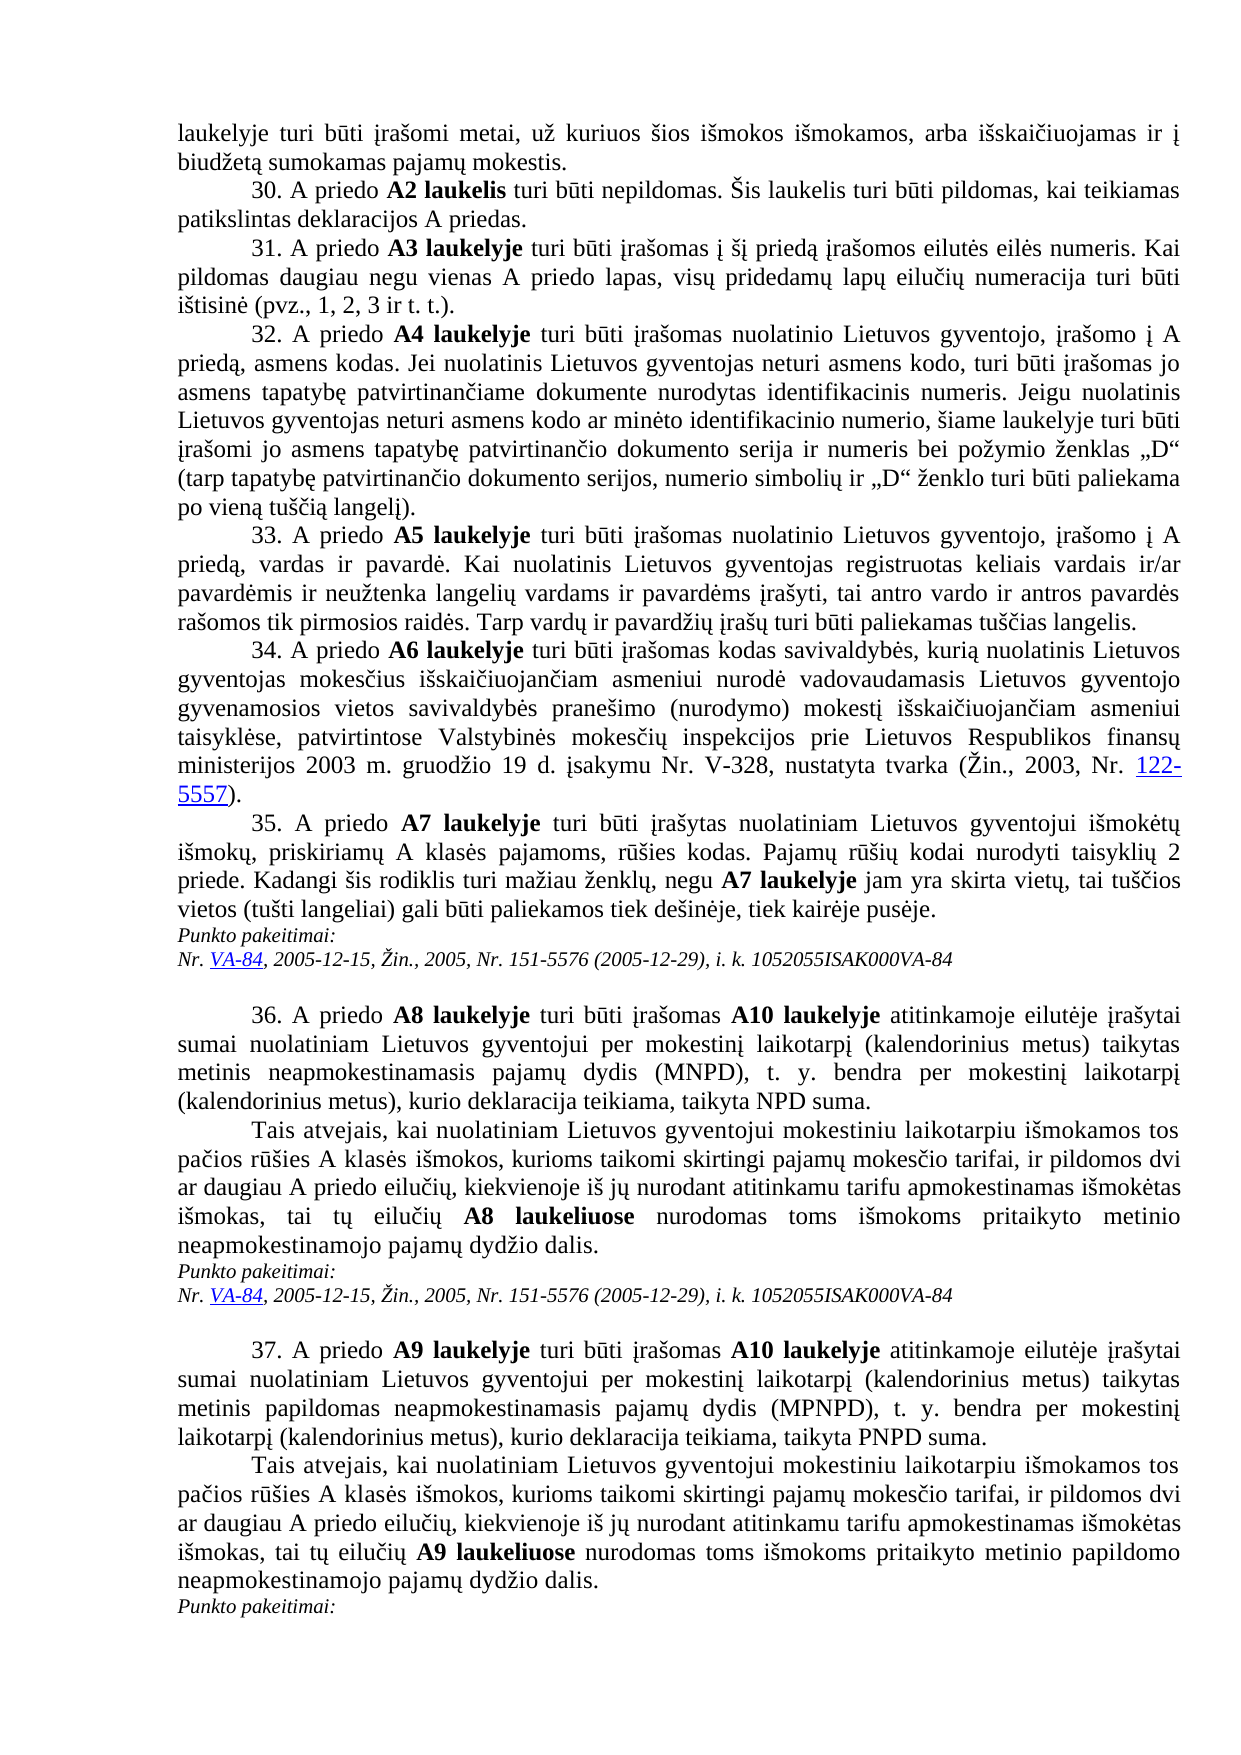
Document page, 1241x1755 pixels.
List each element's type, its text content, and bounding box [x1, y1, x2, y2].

text 34. A priedo A6 laukelyje turi būti įrašomas kodas savivaldybės, kurią nuolatinis Lietuvos gyventojas mokesčius išskaičiuojančiam asmeniui nurodė vadovaudamasis Lietuvos gyventojo gyvenamosios vietos savivaldybės pranešimo (nurodymo) mokestį išskaičiuojančiam asmeniui taisyklėse, patvirtintose Valstybinės mokesčių inspekcijos prie Lietuvos Respublikos finansų ministerijos 2003 m. gruodžio 19 d. įsakymu Nr. V-328, nustatyta tvarka (Žin., 2003, Nr. 122-5557). [177, 636, 1181, 808]
text Tais atvejais, kai nuolatiniam Lietuvos gyventojui mokestiniu laikotarpiu išmokamos tos pačios rūšies A klasės išmokos, kurioms taikomi skirtingi pajamų mokesčio tarifai, ir pildomos dvi ar daugiau A priedo eilučių, kiekvienoje iš jų nurodant atitinkamu tarifu apmokestinamas išmokėtas išmokas, tai tų eilučių A9 laukeliuose nurodomas toms išmokoms pritaikyto metinio papildomo neapmokestinamojo pajamų dydžio dalis. [177, 1451, 1181, 1594]
text Punkto pakeitimai: [177, 923, 1181, 947]
text Punkto pakeitimai: [177, 1259, 1181, 1283]
text 32. A priedo A4 laukelyje turi būti įrašomas nuolatinio Lietuvos gyventojo, įrašomo į A priedą, asmens kodas. Jei nuolatinis Lietuvos gyventojas neturi asmens kodo, turi būti įrašomas jo asmens tapatybę patvirtinančiame dokumente nurodytas identifikacinis numeris. Jeigu nuolatinis Lietuvos gyventojas neturi asmens kodo ar minėto identifikacinio numerio, šiame laukelyje turi būti įrašomi jo asmens tapatybę patvirtinančio dokumento serija ir numeris bei požymio ženklas „D“ (tarp tapatybę patvirtinančio dokumento serijos, numerio simbolių ir „D“ ženklo turi būti paliekama po vieną tuščią langelį). [177, 319, 1181, 521]
text Punkto pakeitimai: [177, 1594, 1181, 1618]
text 37. A priedo A9 laukelyje turi būti įrašomas A10 laukelyje atitinkamoje eilutėje įrašytai sumai nuolatiniam Lietuvos gyventojui per mokestinį laikotarpį (kalendorinius metus) taikytas metinis papildomas neapmokestinamasis pajamų dydis (MPNPD), t. y. bendra per mokestinį laikotarpį (kalendorinius metus), kurio deklaracija teikiama, taikyta PNPD suma. [177, 1336, 1181, 1451]
text 36. A priedo A8 laukelyje turi būti įrašomas A10 laukelyje atitinkamoje eilutėje įrašytai sumai nuolatiniam Lietuvos gyventojui per mokestinį laikotarpį (kalendorinius metus) taikytas metinis neapmokestinamasis pajamų dydis (MNPD), t. y. bendra per mokestinį laikotarpį (kalendorinius metus), kurio deklaracija teikiama, taikyta NPD suma. [177, 1000, 1181, 1115]
text laukelyje turi būti įrašomi metai, už kuriuos šios išmokos išmokamos, arba išskaičiuojamas ir į biudžetą sumokamas pajamų mokestis. [177, 118, 1181, 176]
text Tais atvejais, kai nuolatiniam Lietuvos gyventojui mokestiniu laikotarpiu išmokamos tos pačios rūšies A klasės išmokos, kurioms taikomi skirtingi pajamų mokesčio tarifai, ir pildomos dvi ar daugiau A priedo eilučių, kiekvienoje iš jų nurodant atitinkamu tarifu apmokestinamas išmokėtas išmokas, tai tų eilučių A8 laukeliuose nurodomas toms išmokoms pritaikyto metinio neapmokestinamojo pajamų dydžio dalis. [177, 1115, 1181, 1259]
text 30. A priedo A2 laukelis turi būti nepildomas. Šis laukelis turi būti pildomas, kai teikiamas patikslintas deklaracijos A priedas. [177, 176, 1181, 233]
text 35. A priedo A7 laukelyje turi būti įrašytas nuolatiniam Lietuvos gyventojui išmokėtų išmokų, priskiriamų A klasės pajamoms, rūšies kodas. Pajamų rūšių kodai nurodyti taisyklių 2 priede. Kadangi šis rodiklis turi mažiau ženklų, negu A7 laukelyje jam yra skirta vietų, tai tuščios vietos (tušti langeliai) gali būti paliekamos tiek dešinėje, tiek kairėje pusėje. [177, 808, 1181, 923]
text Nr. VA-84, 2005-12-15, Žin., 2005, Nr. 151-5576 (2005-12-29), i. k. 1052055ISAK000VA-84 [177, 1283, 1181, 1307]
text Nr. VA-84, 2005-12-15, Žin., 2005, Nr. 151-5576 (2005-12-29), i. k. 1052055ISAK000VA-84 [177, 947, 1181, 971]
text 31. A priedo A3 laukelyje turi būti įrašomas į šį priedą įrašomos eilutės eilės numeris. Kai pildomas daugiau negu vienas A priedo lapas, visų pridedamų lapų eilučių numeracija turi būti ištisinė (pvz., 1, 2, 3 ir t. t.). [177, 233, 1181, 319]
text 33. A priedo A5 laukelyje turi būti įrašomas nuolatinio Lietuvos gyventojo, įrašomo į A priedą, vardas ir pavardė. Kai nuolatinis Lietuvos gyventojas registruotas keliais vardais ir/ar pavardėmis ir neužtenka langelių vardams ir pavardėms įrašyti, tai antro vardo ir antros pavardės rašomos tik pirmosios raidės. Tarp vardų ir pavardžių įrašų turi būti paliekamas tuščias langelis. [177, 521, 1181, 636]
